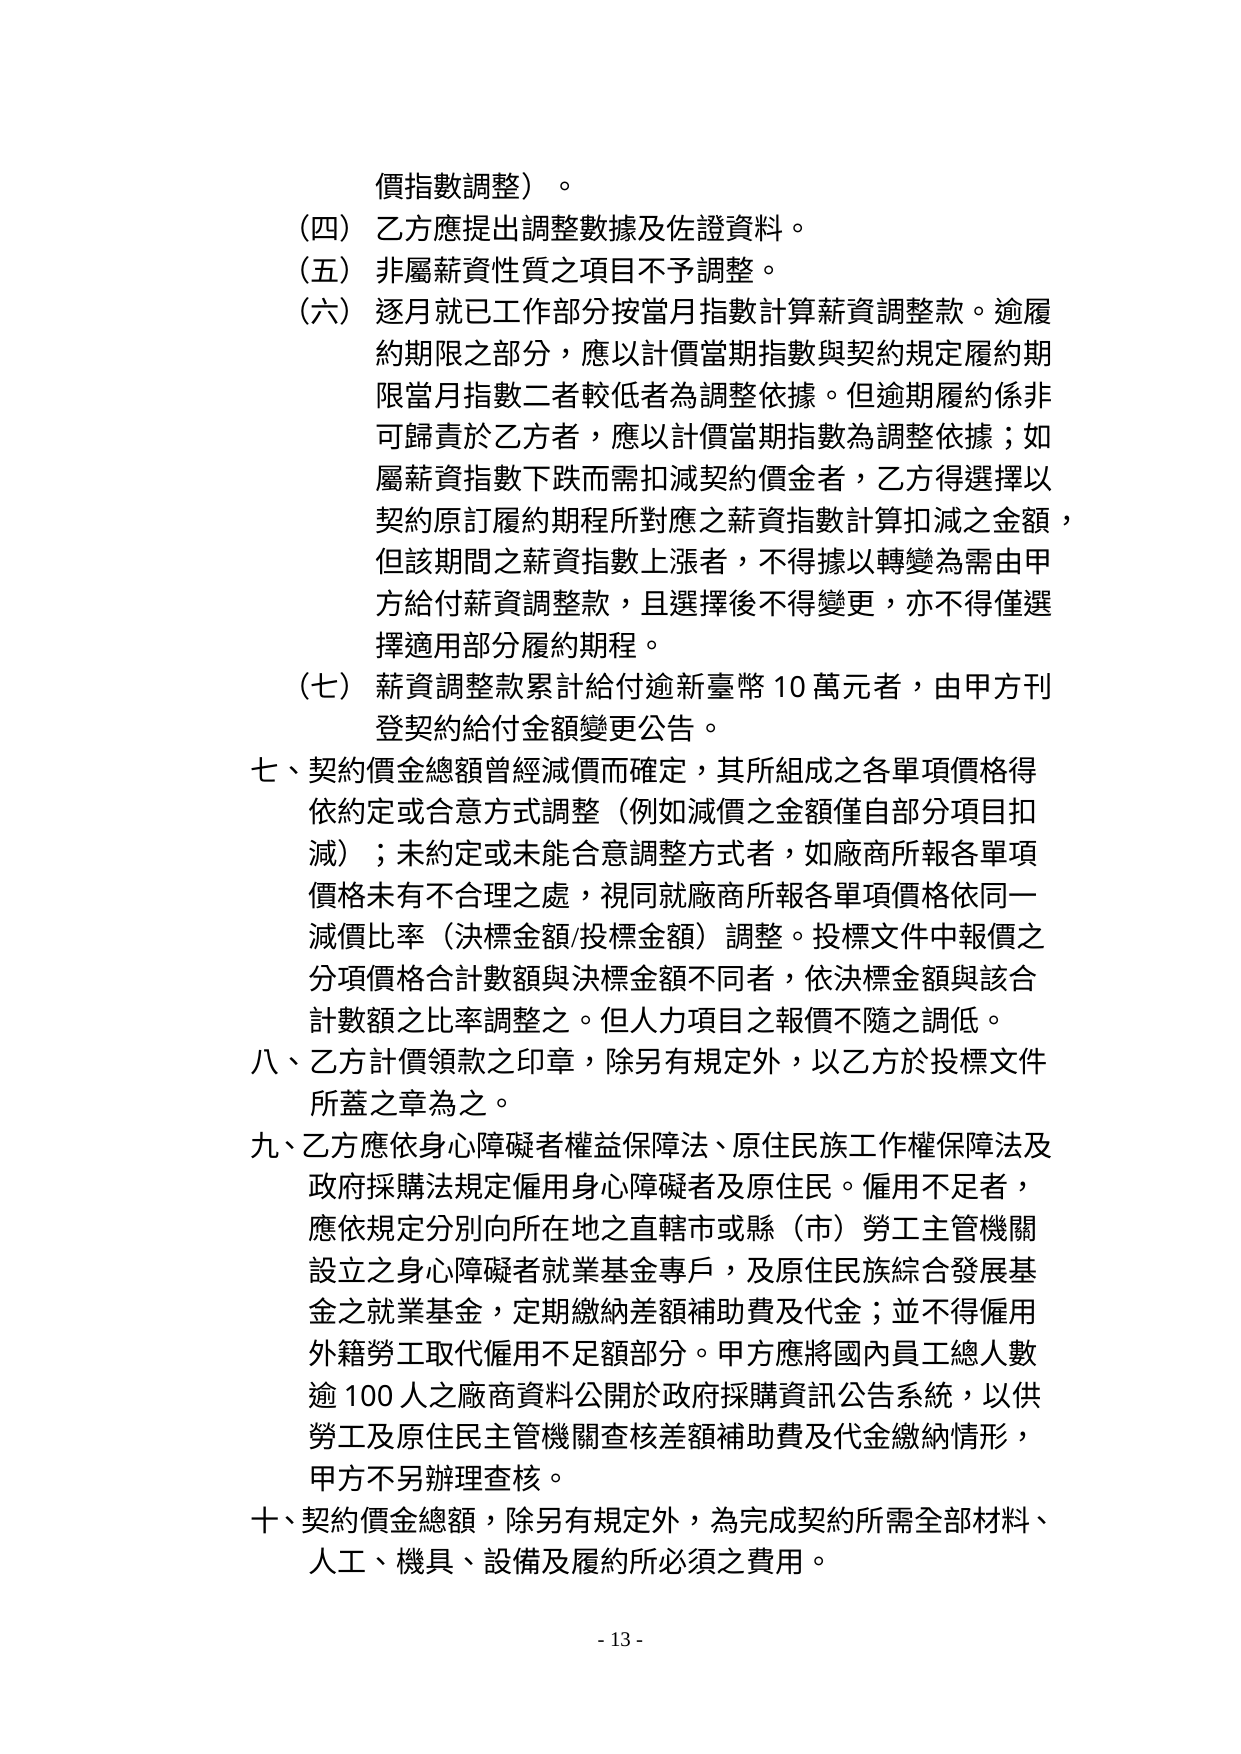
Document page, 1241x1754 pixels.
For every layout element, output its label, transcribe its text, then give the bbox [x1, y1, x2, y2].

text 七、契約價金總額曾經減價而確定，其所組成之各單項價格得依約定或合意方式調整（例如減價之金額僅自部分項目扣減）；未約定或未能合意調整方式者，如廠商所報各單項價格未有不合理之處，視同就廠商所報各單項價格依同一減價比率（決標金額/投標金額）調整。投標文件中報價之分項價格合計數額與決標金額不同者，依決標金額與該合計數額之比率調整之。但人力項目之報價不隨之調低。 [250, 748, 1053, 1039]
text （四） 乙方應提出調整數據及佐證資料。 [281, 206, 1053, 248]
text 價指數調整）。 [281, 164, 1053, 206]
text 八、乙方計價領款之印章，除另有規定外，以乙方於投標文件所蓋之章為之。 [250, 1039, 1053, 1123]
text （五） 非屬薪資性質之項目不予調整。 [281, 248, 1053, 289]
text 九、乙方應依身心障礙者權益保障法、原住民族工作權保障法及政府採購法規定僱用身心障礙者及原住民。僱用不足者，應依規定分別向所在地之直轄市或縣（市）勞工主管機關設立之身心障礙者就業基金專戶，及原住民族綜合發展基金之就業基金，定期繳納差額補助費及代金；並不得僱用外籍勞工取代僱用不足額部分。甲方應將國內員工總人數逾100人之廠商資料公開於政府採購資訊公告系統，以供勞工及原住民主管機關查核差額補助費及代金繳納情形，甲方不另辦理查核。 [250, 1123, 1053, 1498]
text 十、契約價金總額，除另有規定外，為完成契約所需全部材料、人工、機具、設備及履約所必須之費用。 [250, 1498, 1053, 1581]
text （七） 薪資調整款累計給付逾新臺幣10萬元者，由甲方刊登契約給付金額變更公告。 [281, 664, 1053, 748]
text （六） 逐月就已工作部分按當月指數計算薪資調整款。逾履約期限之部分，應以計價當期指數與契約規定履約期限當月指數二者較低者為調整依據。但逾期履約係非可歸責於乙方者，應以計價當期指數為調整依據；如屬薪資指數下跌而需扣減契約價金者，乙方得選擇以契約原訂履約期程所對應之薪資指數計算扣減之金額，但該期間之薪資指數上漲者，不得據以轉變為需由甲方給付薪資調整款，且選擇後不得變更，亦不得僅選擇適用部分履約期程。 [281, 289, 1053, 664]
